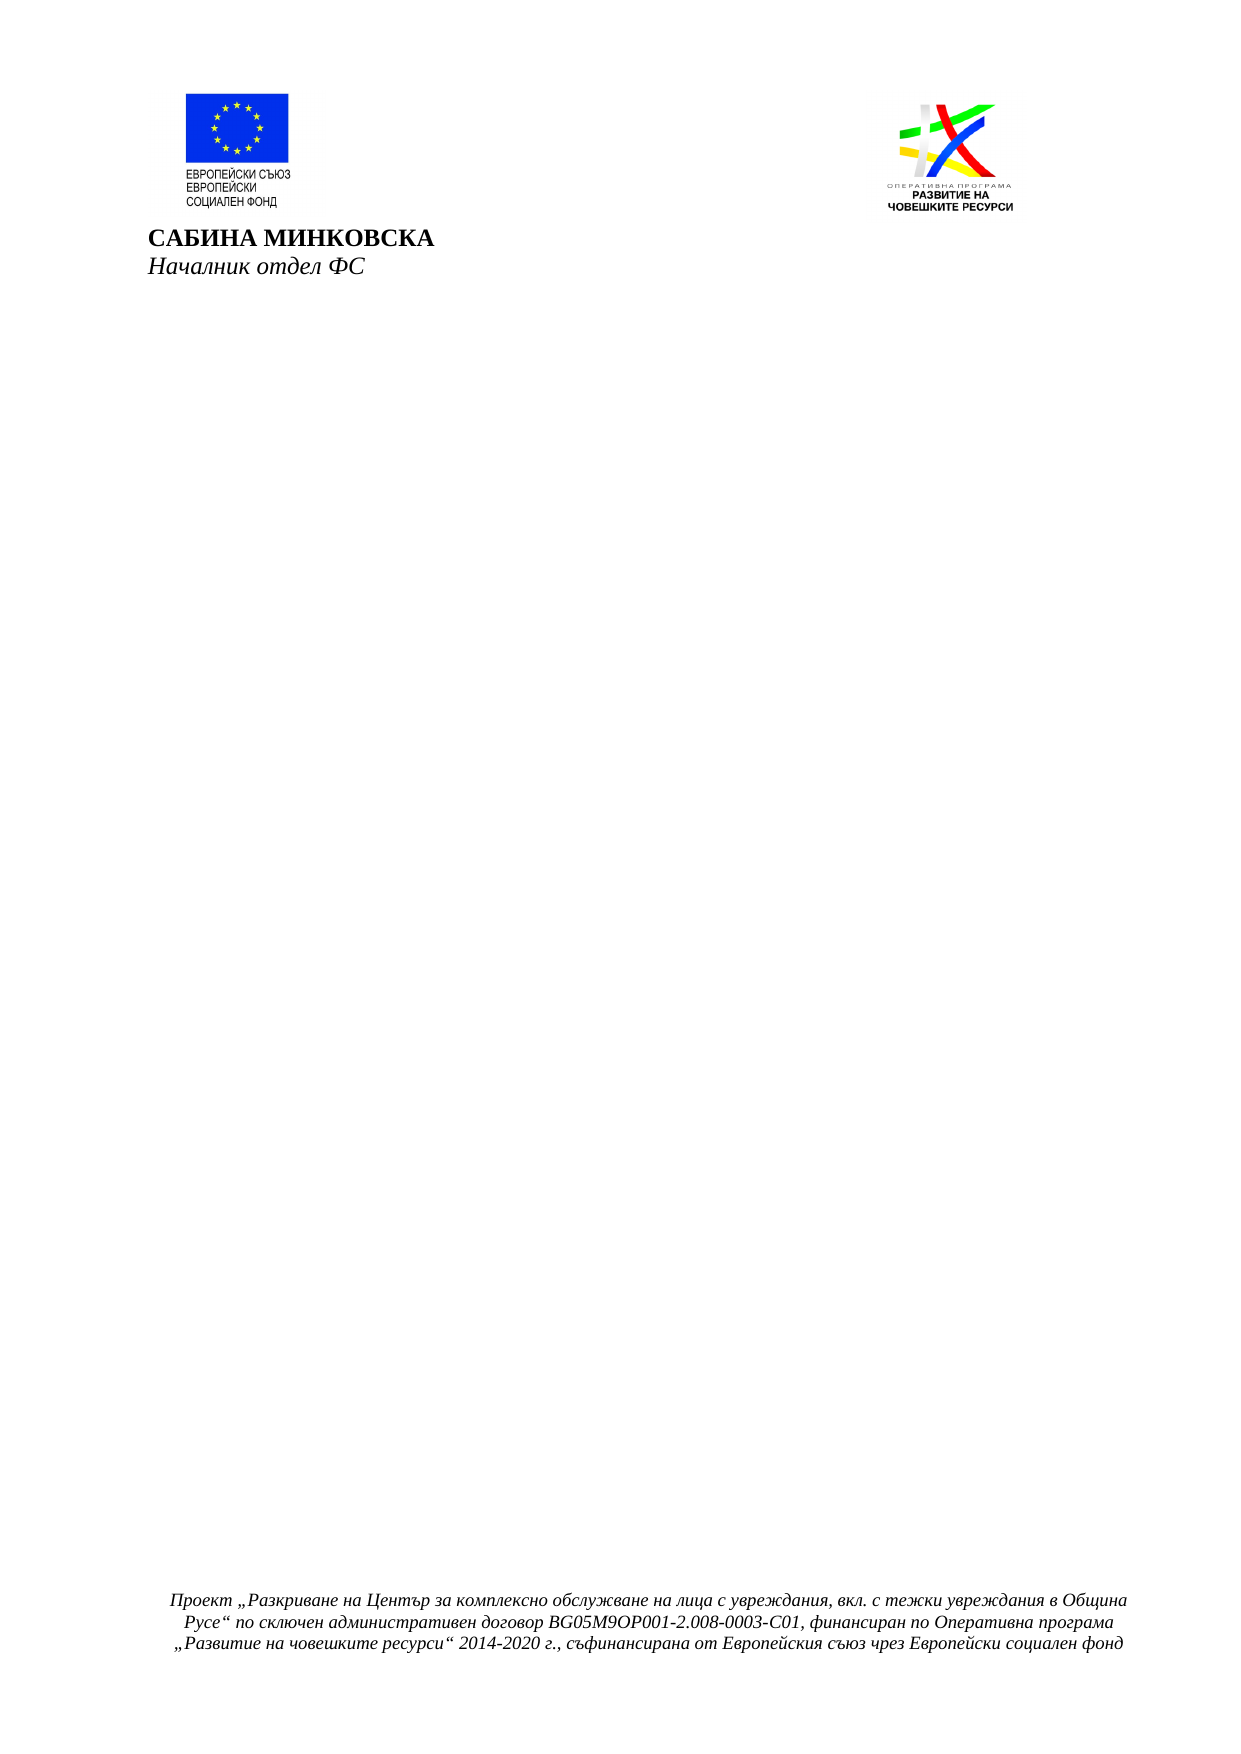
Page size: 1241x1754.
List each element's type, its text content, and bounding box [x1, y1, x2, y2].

text Началник отдел ФС [148, 251, 1152, 280]
text САБИНА МИНКОВСКА [148, 223, 1152, 251]
